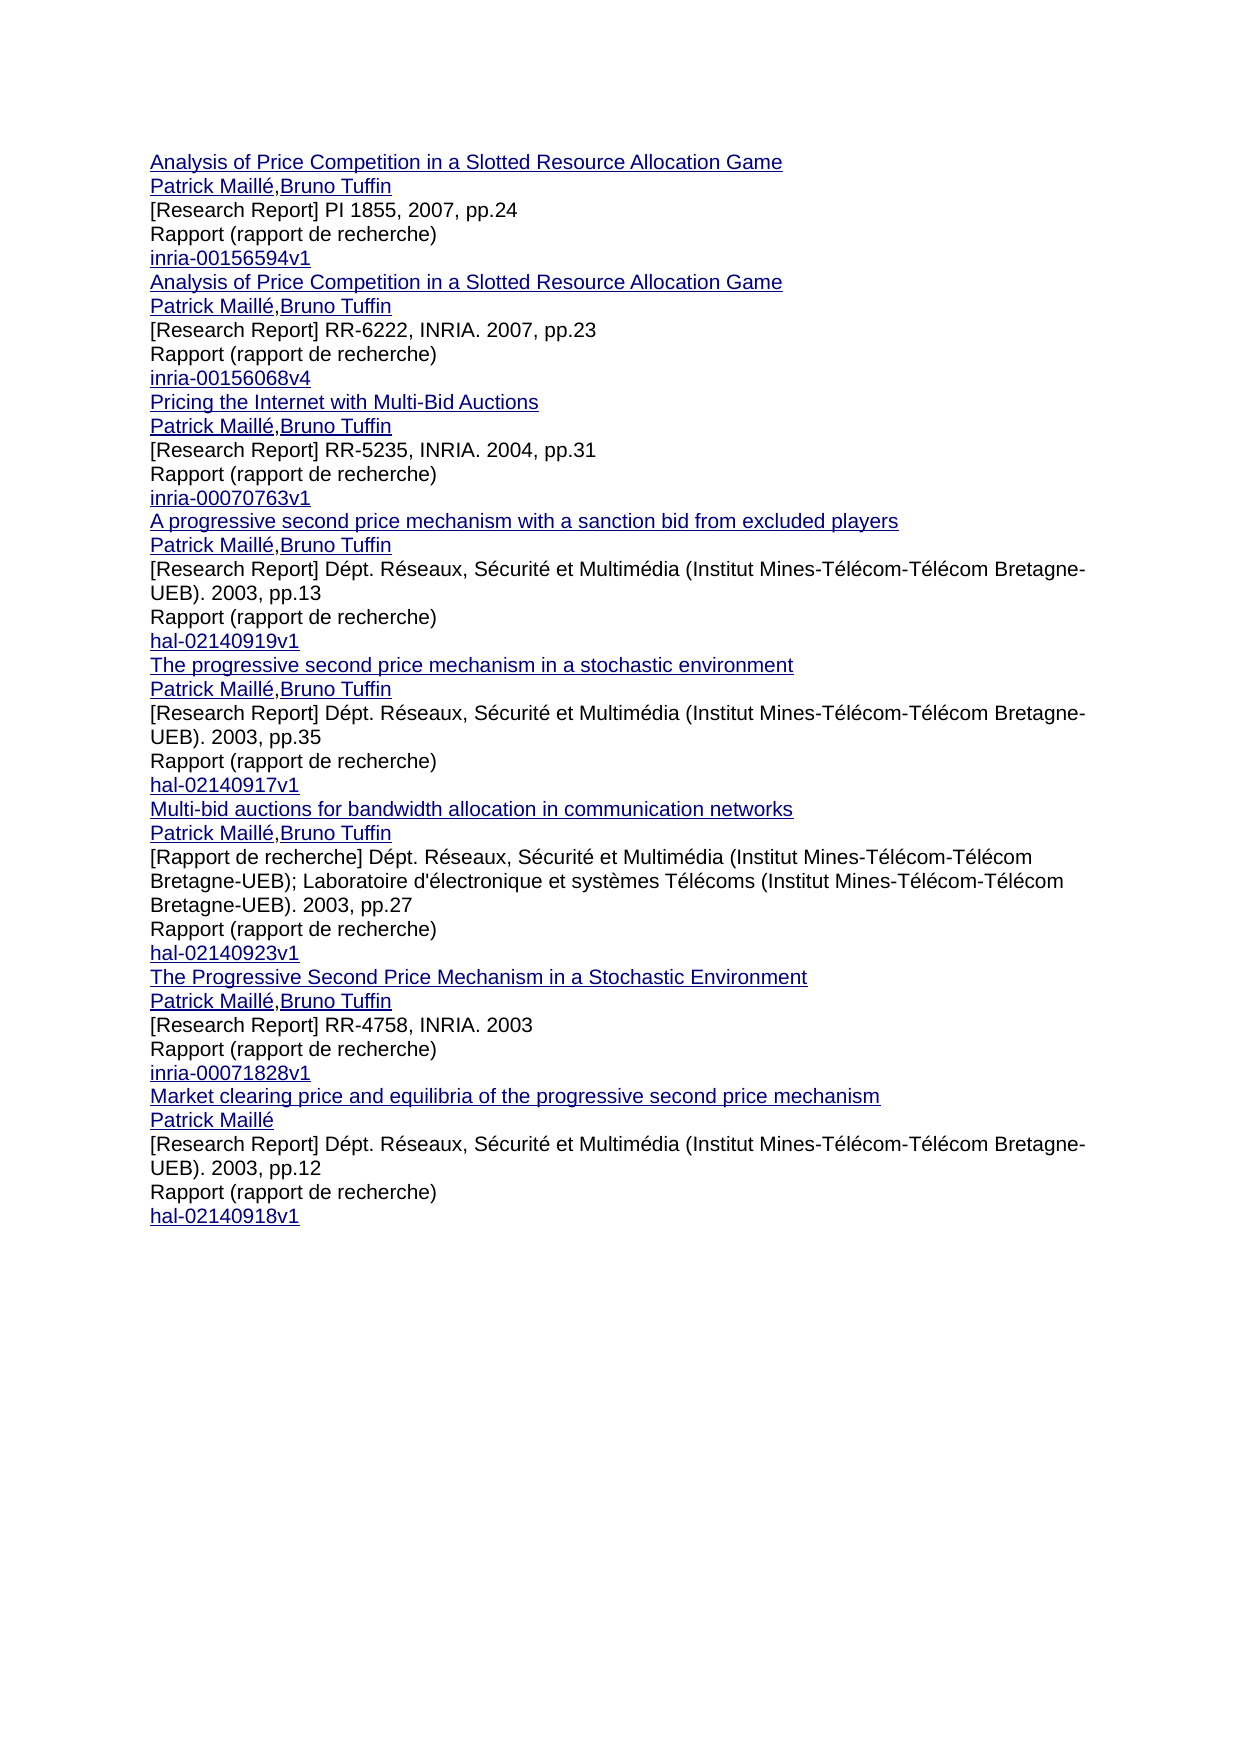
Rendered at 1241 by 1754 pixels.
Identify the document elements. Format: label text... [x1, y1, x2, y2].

table_cell The Progressive Second Price Mechanism in a Stochastic Environment Patrick Maillé,Bruno Tuffin [Research Report] RR-4758, INRIA. 2003 Rapport (rapport de recherche) inria-00071828v1 [150, 965, 1090, 1084]
table_cell Analysis of Price Competition in a Slotted Resource Allocation Game Patrick Maillé,Bruno Tuffin [Research Report] RR-6222, INRIA. 2007, pp.23 Rapport (rapport de recherche) inria-00156068v4 [150, 270, 1090, 389]
table_cell Market clearing price and equilibria of the progressive second price mechanism Patrick Maillé [Research Report] Dépt. Réseaux, Sécurité et Multimédia (Institut Mines-Télécom-Télécom Bretagne-UEB). 2003, pp.12 Rapport (rapport de recherche) hal-02140918v1 [150, 1084, 1090, 1228]
table_cell Pricing the Internet with Multi-Bid Auctions Patrick Maillé,Bruno Tuffin [Research Report] RR-5235, INRIA. 2004, pp.31 Rapport (rapport de recherche) inria-00070763v1 [150, 390, 1090, 509]
table_cell A progressive second price mechanism with a sanction bid from excluded players Patrick Maillé,Bruno Tuffin [Research Report] Dépt. Réseaux, Sécurité et Multimédia (Institut Mines-Télécom-Télécom Bretagne-UEB). 2003, pp.13 Rapport (rapport de recherche) hal-02140919v1 [150, 509, 1090, 653]
table_cell Analysis of Price Competition in a Slotted Resource Allocation Game Patrick Maillé,Bruno Tuffin [Research Report] PI 1855, 2007, pp.24 Rapport (rapport de recherche) inria-00156594v1 [150, 150, 1090, 270]
table_cell The progressive second price mechanism in a stochastic environment Patrick Maillé,Bruno Tuffin [Research Report] Dépt. Réseaux, Sécurité et Multimédia (Institut Mines-Télécom-Télécom Bretagne-UEB). 2003, pp.35 Rapport (rapport de recherche) hal-02140917v1 [150, 653, 1090, 797]
table_cell Multi-bid auctions for bandwidth allocation in communication networks Patrick Maillé,Bruno Tuffin [Rapport de recherche] Dépt. Réseaux, Sécurité et Multimédia (Institut Mines-Télécom-Télécom Bretagne-UEB); Laboratoire d'électronique et systèmes Télécoms (Institut Mines-Télécom-Télécom Bretagne-UEB). 2003, pp.27 Rapport (rapport de recherche) hal-02140923v1 [150, 797, 1090, 964]
